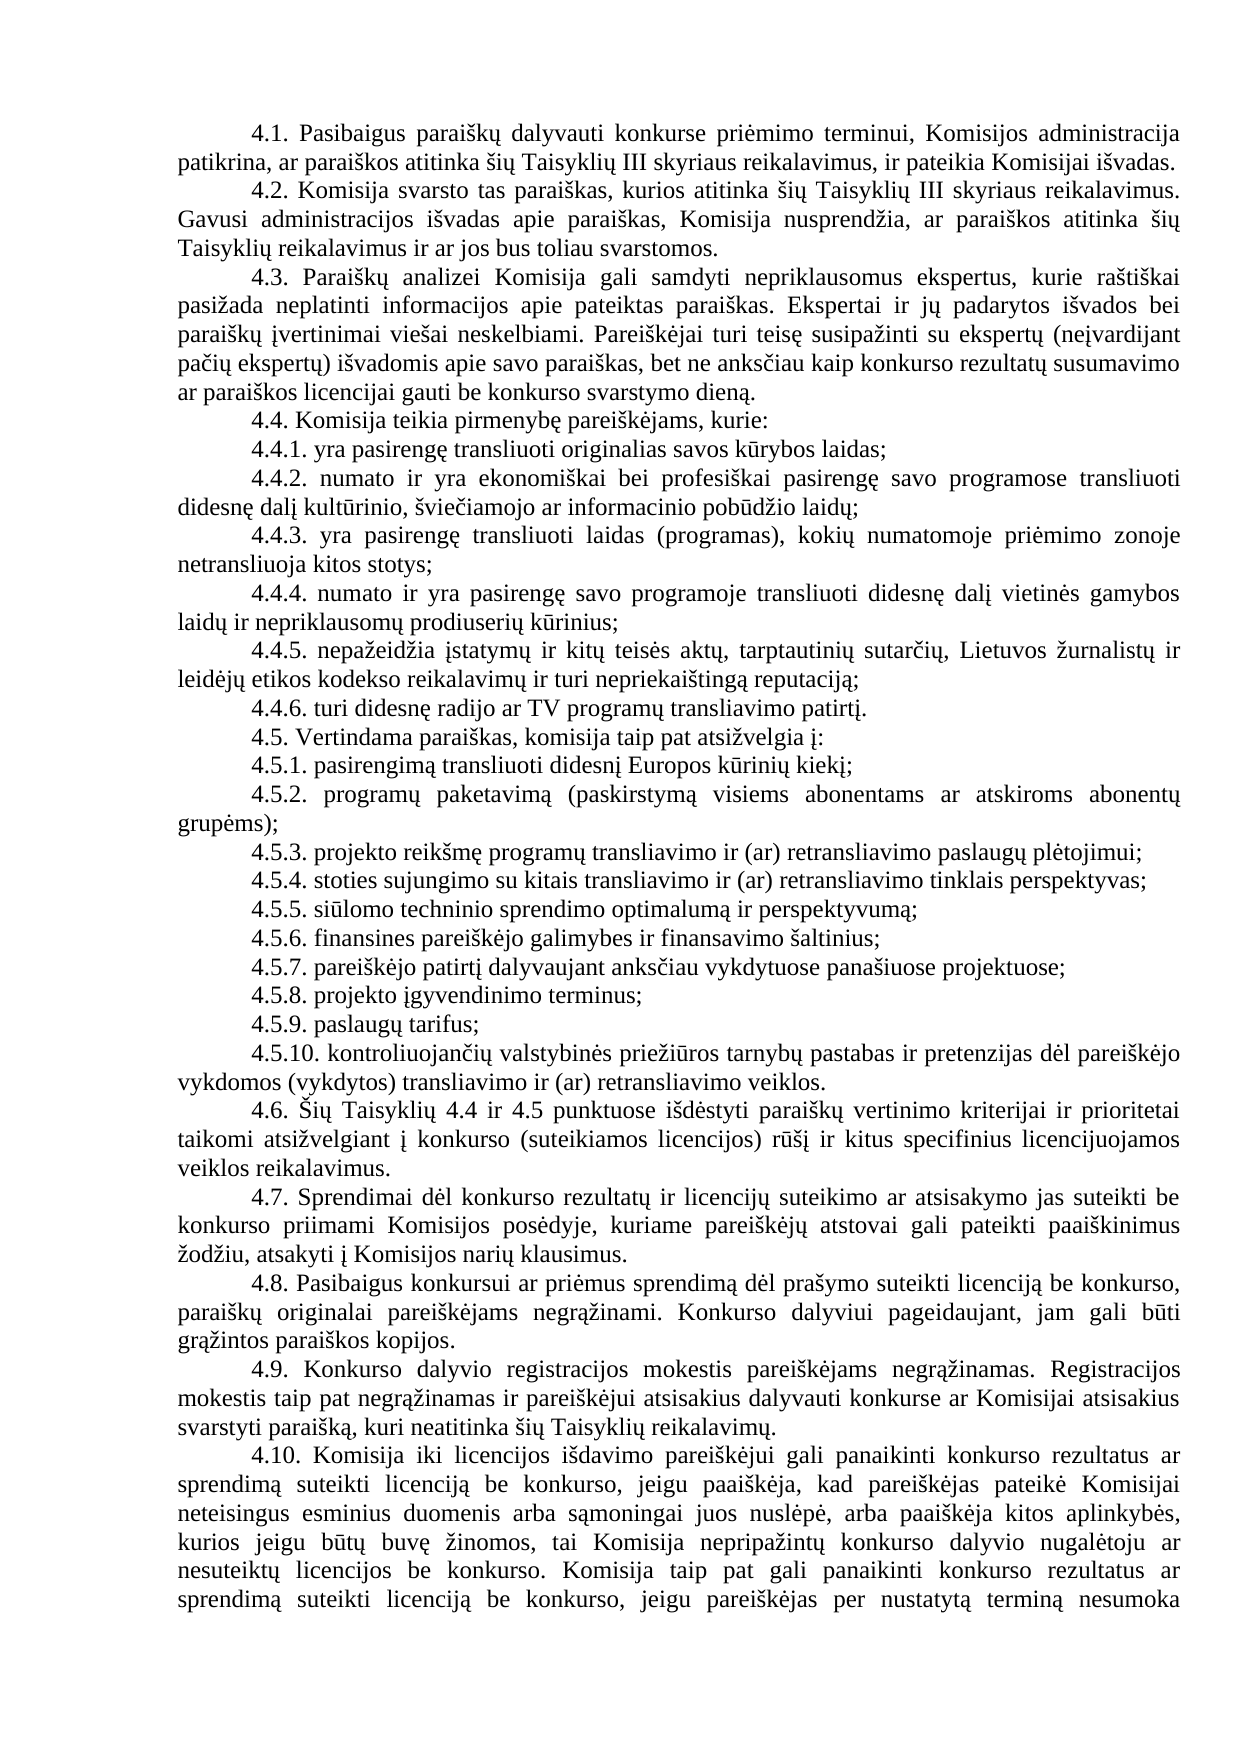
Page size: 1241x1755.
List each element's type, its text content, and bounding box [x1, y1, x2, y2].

text 4.10. Komisija iki licencijos išdavimo pareiškėjui gali panaikinti konkurso rezultatus ar sprendimą suteikti licenciją be konkurso, jeigu paaiškėja, kad pareiškėjas pateikė Komisijai neteisingus esminius duomenis arba sąmoningai juos nuslėpė, arba paaiškėja kitos aplinkybės, kurios jeigu būtų buvę žinomos, tai Komisija nepripažintų konkurso dalyvio nugalėtoju ar nesuteiktų licencijos be konkurso. Komisija taip pat gali panaikinti konkurso rezultatus ar sprendimą suteikti licenciją be konkurso, jeigu pareiškėjas per nustatytą terminą nesumoka [177, 1441, 1181, 1613]
text 4.5.6. finansines pareiškėjo galimybes ir finansavimo šaltinius; [177, 923, 1181, 952]
text 4.5. Vertindama paraiškas, komisija taip pat atsižvelgia į: [177, 722, 1181, 751]
text 4.5.5. siūlomo techninio sprendimo optimalumą ir perspektyvumą; [177, 894, 1181, 923]
text 4.4.2. numato ir yra ekonomiškai bei profesiškai pasirengę savo programose transliuoti didesnę dalį kultūrinio, šviečiamojo ar informacinio pobūdžio laidų; [177, 463, 1181, 521]
text 4.5.2. programų paketavimą (paskirstymą visiems abonentams ar atskiroms abonentų grupėms); [177, 779, 1181, 837]
text 4.4.5. nepažeidžia įstatymų ir kitų teisės aktų, tarptautinių sutarčių, Lietuvos žurnalistų ir leidėjų etikos kodekso reikalavimų ir turi nepriekaištingą reputaciją; [177, 636, 1181, 693]
text 4.5.9. paslaugų tarifus; [177, 1009, 1181, 1038]
text 4.5.8. projekto įgyvendinimo terminus; [177, 981, 1181, 1009]
text 4.9. Konkurso dalyvio registracijos mokestis pareiškėjams negrąžinamas. Registracijos mokestis taip pat negrąžinamas ir pareiškėjui atsisakius dalyvauti konkurse ar Komisijai atsisakius svarstyti paraišką, kuri neatitinka šių Taisyklių reikalavimų. [177, 1354, 1181, 1441]
text 4.3. Paraiškų analizei Komisija gali samdyti nepriklausomus ekspertus, kurie raštiškai pasižada neplatinti informacijos apie pateiktas paraiškas. Ekspertai ir jų padarytos išvados bei paraiškų įvertinimai viešai neskelbiami. Pareiškėjai turi teisę susipažinti su ekspertų (neįvardijant pačių ekspertų) išvadomis apie savo paraiškas, bet ne anksčiau kaip konkurso rezultatų susumavimo ar paraiškos licencijai gauti be konkurso svarstymo dieną. [177, 262, 1181, 406]
text 4.4. Komisija teikia pirmenybę pareiškėjams, kurie: [177, 406, 1181, 434]
text 4.5.3. projekto reikšmę programų transliavimo ir (ar) retransliavimo paslaugų plėtojimui; [177, 837, 1181, 866]
text 4.5.4. stoties sujungimo su kitais transliavimo ir (ar) retransliavimo tinklais perspektyvas; [177, 866, 1181, 894]
text 4.1. Pasibaigus paraiškų dalyvauti konkurse priėmimo terminui, Komisijos administracija patikrina, ar paraiškos atitinka šių Taisyklių III skyriaus reikalavimus, ir pateikia Komisijai išvadas. [177, 118, 1181, 176]
text 4.5.7. pareiškėjo patirtį dalyvaujant anksčiau vykdytuose panašiuose projektuose; [177, 952, 1181, 981]
text 4.4.1. yra pasirengę transliuoti originalias savos kūrybos laidas; [177, 434, 1181, 463]
text 4.5.1. pasirengimą transliuoti didesnį Europos kūrinių kiekį; [177, 751, 1181, 779]
text 4.4.6. turi didesnę radijo ar TV programų transliavimo patirtį. [177, 693, 1181, 722]
text 4.4.4. numato ir yra pasirengę savo programoje transliuoti didesnę dalį vietinės gamybos laidų ir nepriklausomų prodiuserių kūrinius; [177, 578, 1181, 636]
text 4.6. Šių Taisyklių 4.4 ir 4.5 punktuose išdėstyti paraiškų vertinimo kriterijai ir prioritetai taikomi atsižvelgiant į konkurso (suteikiamos licencijos) rūšį ir kitus specifinius licencijuojamos veiklos reikalavimus. [177, 1096, 1181, 1182]
text 4.5.10. kontroliuojančių valstybinės priežiūros tarnybų pastabas ir pretenzijas dėl pareiškėjo vykdomos (vykdytos) transliavimo ir (ar) retransliavimo veiklos. [177, 1038, 1181, 1096]
text 4.7. Sprendimai dėl konkurso rezultatų ir licencijų suteikimo ar atsisakymo jas suteikti be konkurso priimami Komisijos posėdyje, kuriame pareiškėjų atstovai gali pateikti paaiškinimus žodžiu, atsakyti į Komisijos narių klausimus. [177, 1182, 1181, 1268]
text 4.2. Komisija svarsto tas paraiškas, kurios atitinka šių Taisyklių III skyriaus reikalavimus. Gavusi administracijos išvadas apie paraiškas, Komisija nusprendžia, ar paraiškos atitinka šių Taisyklių reikalavimus ir ar jos bus toliau svarstomos. [177, 176, 1181, 262]
text 4.4.3. yra pasirengę transliuoti laidas (programas), kokių numatomoje priėmimo zonoje netransliuoja kitos stotys; [177, 521, 1181, 578]
text 4.8. Pasibaigus konkursui ar priėmus sprendimą dėl prašymo suteikti licenciją be konkurso, paraiškų originalai pareiškėjams negrąžinami. Konkurso dalyviui pageidaujant, jam gali būti grąžintos paraiškos kopijos. [177, 1268, 1181, 1354]
